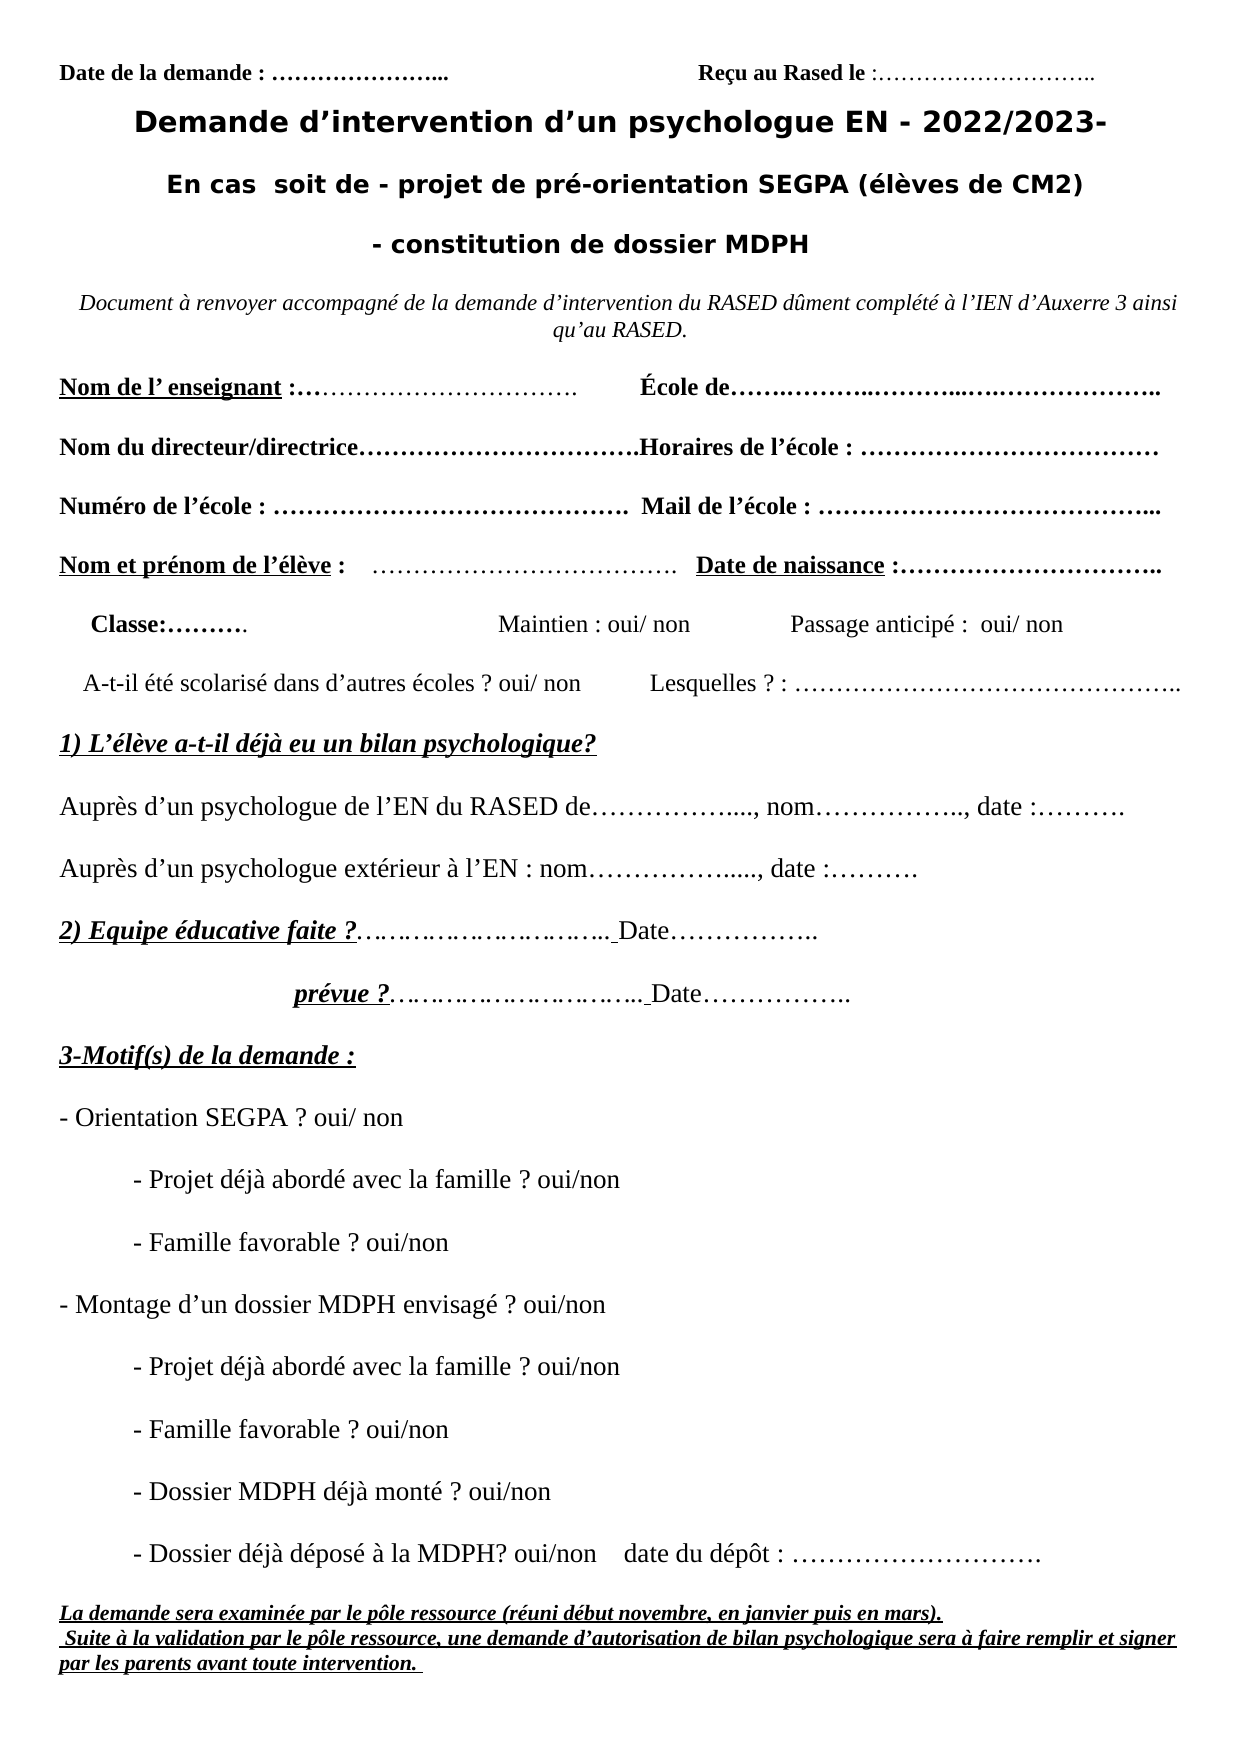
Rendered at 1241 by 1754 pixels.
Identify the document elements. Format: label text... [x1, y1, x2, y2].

text - Famille favorable ? oui/non [59, 1226, 1181, 1257]
text Numéro de l’école : ……………………………………. Mail de l’école : …………………………………... [59, 491, 1181, 519]
text Nom du directeur/directrice…………………………….Horaires de l’école : ……………………………… [59, 432, 1181, 460]
text Nom et prénom de l’élève : ………………………………. Date de naissance :………………………….. [59, 550, 1181, 579]
text Auprès d’un psychologue de l’EN du RASED de……………...., nom…………….., date :………. [59, 790, 1181, 821]
text 2) Equipe éducative faite ?………………………….. Date…………….. [59, 914, 1181, 946]
text - constitution de dossier MDPH [59, 230, 1181, 259]
text prévue ?………………………….. Date…………….. [59, 977, 1181, 1008]
text A-t-il été scolarisé dans d’autres écoles ? oui/ non Lesquelles ? : ……………………………………….. [59, 668, 1181, 697]
text 3-Motif(s) de la demande : [59, 1039, 1181, 1070]
text En cas soit de - projet de pré-orientation SEGPA (élèves de CM2) [59, 170, 1181, 199]
text Document à renvoyer accompagné de la demande d’intervention du RASED dûment complété à l’IEN d’Auxerre 3 ainsi qu’au RASED. [59, 289, 1181, 342]
text - Famille favorable ? oui/non [59, 1413, 1181, 1444]
text Auprès d’un psychologue extérieur à l’EN : nom……………....., date :………. [59, 852, 1181, 883]
text Classe:………. Maintien : oui/ non Passage anticipé : oui/ non [59, 609, 1181, 638]
text Nom de l’ enseignant :……………………………. École de…….………..………...….……………….. [59, 372, 1181, 401]
text Date de la demande : …………………... Reçu au Rased le :……………………….. [59, 59, 1181, 85]
text Demande d’intervention d’un psychologue EN - 2022/2023- [59, 106, 1181, 140]
text - Projet déjà abordé avec la famille ? oui/non [59, 1350, 1181, 1382]
text 1) L’élève a-t-il déjà eu un bilan psychologique? [59, 727, 1181, 759]
text - Orientation SEGPA ? oui/ non [59, 1101, 1181, 1132]
text La demande sera examinée par le pôle ressource (réuni début novembre, en janvier puis en mars). [59, 1599, 1181, 1625]
text - Projet déjà abordé avec la famille ? oui/non [59, 1163, 1181, 1195]
text Suite à la validation par le pôle ressource, une demande d’autorisation de bilan psychologique sera à faire remplir et signer par les parents avant toute intervention. [59, 1625, 1181, 1675]
text - Dossier déjà déposé à la MDPH? oui/non date du dépôt : ………………………. [59, 1537, 1181, 1568]
text - Montage d’un dossier MDPH envisagé ? oui/non [59, 1288, 1181, 1319]
text - Dossier MDPH déjà monté ? oui/non [59, 1475, 1181, 1506]
